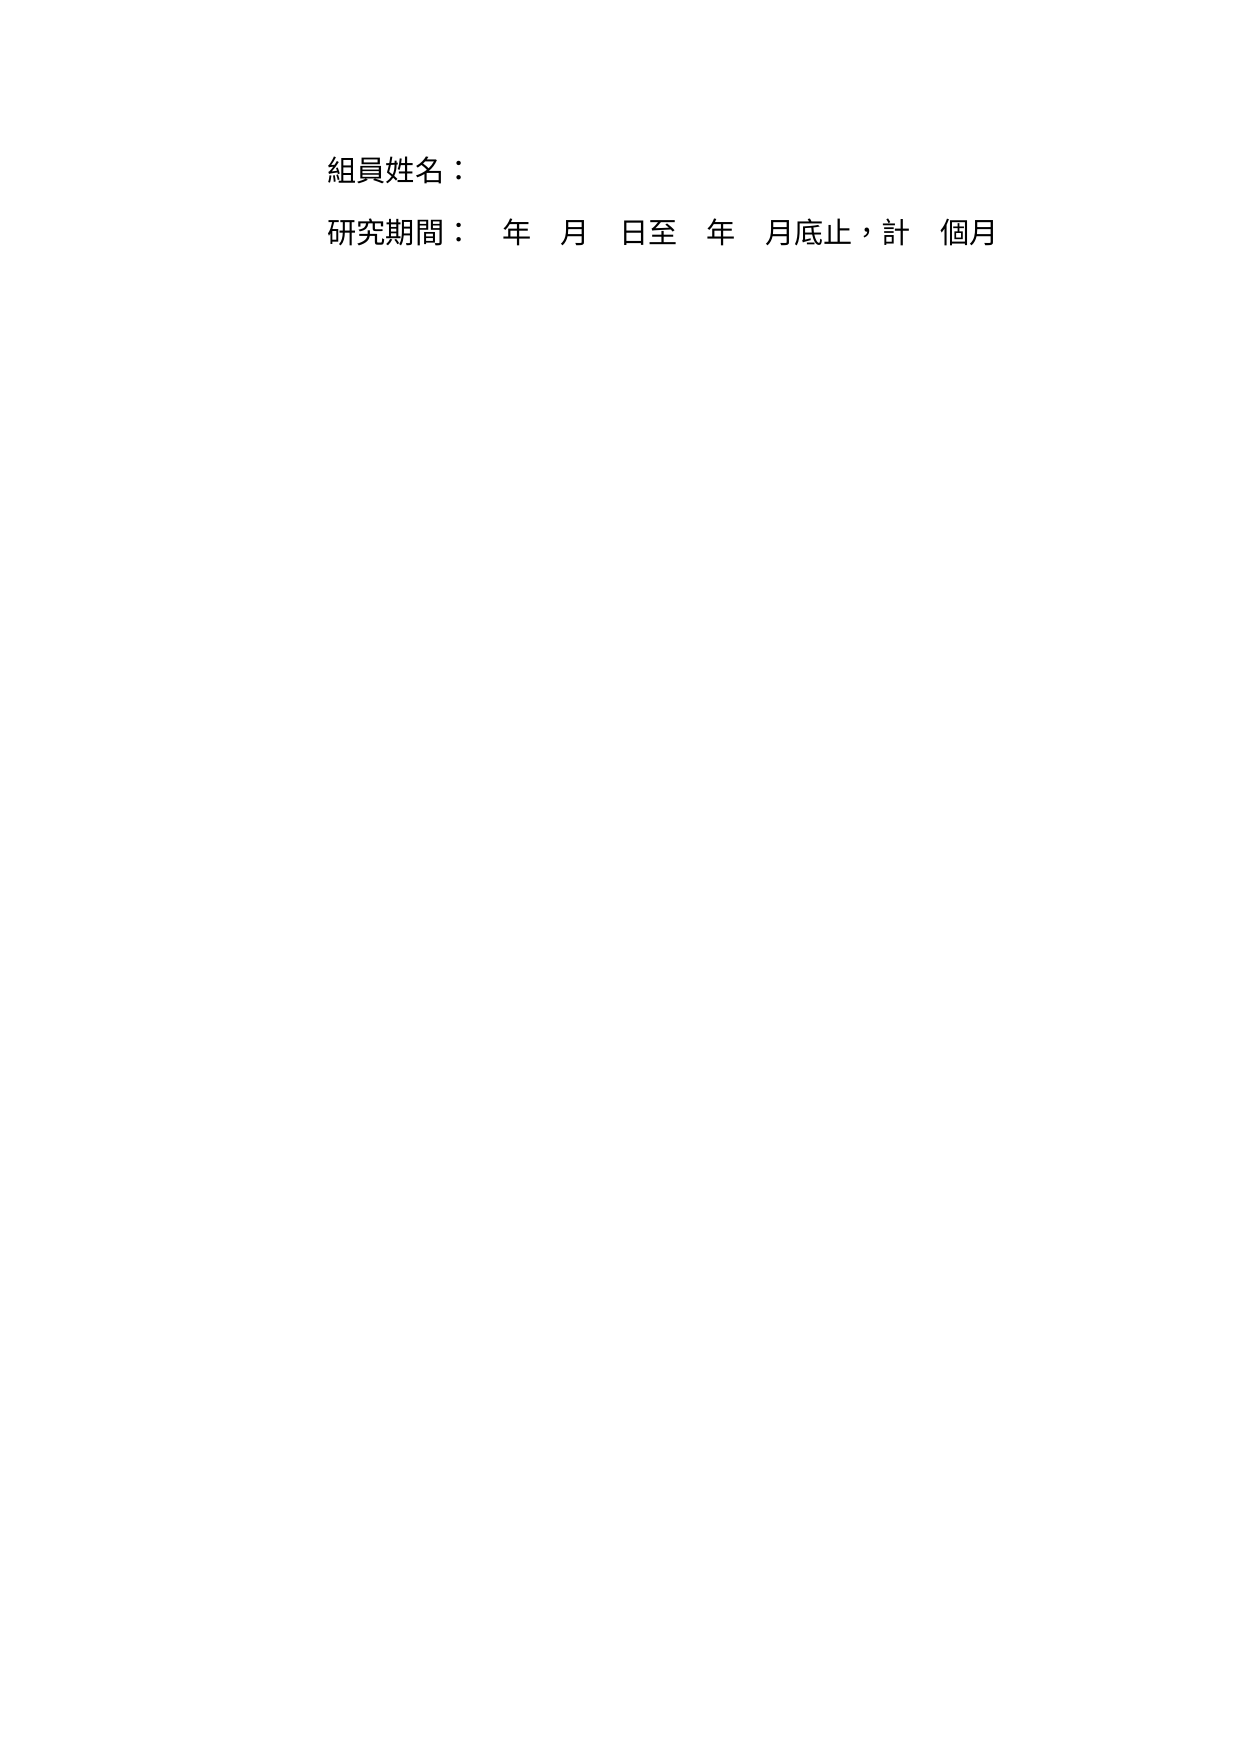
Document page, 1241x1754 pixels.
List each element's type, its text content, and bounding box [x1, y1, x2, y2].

text 組員姓名： [327, 127, 1079, 189]
text 研究期間： 年 月 日至 年 月底止，計 個月 [327, 189, 1079, 252]
